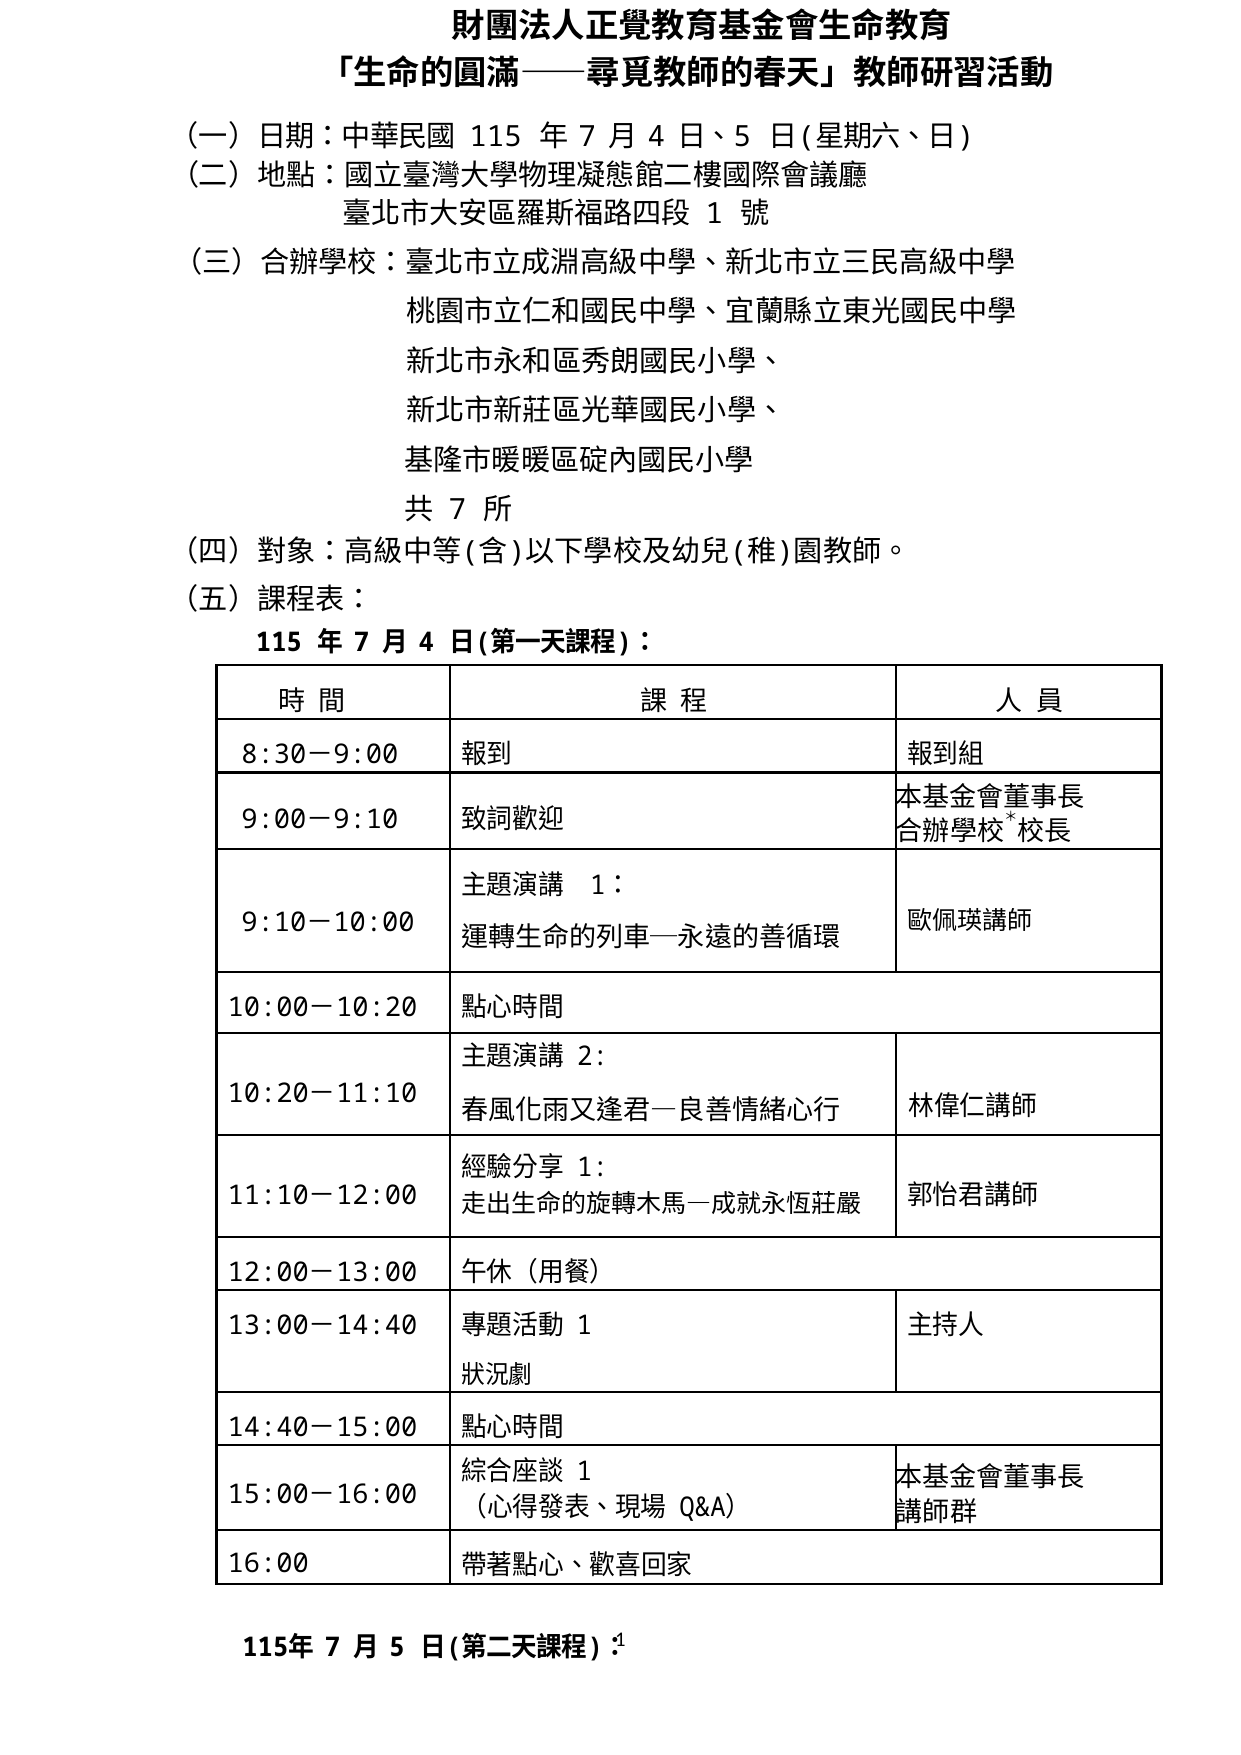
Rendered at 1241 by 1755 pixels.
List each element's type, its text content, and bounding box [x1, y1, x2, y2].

table_cell 林偉仁講師 [897, 1034, 1160, 1134]
table_cell 主題演講 2: 春風化雨又逢君—良善情緒心行 [451, 1034, 895, 1134]
text 115年 7 月 5 日(第二天課程)： [242, 1624, 1122, 1664]
table_cell 本基金會董事長講師群 [897, 1446, 1160, 1529]
table_cell 15:00－16:00 [218, 1446, 449, 1529]
text （四）對象：高級中等(含)以下學校及幼兒(稚)園教師。 [169, 528, 1122, 570]
table_cell 報到 [451, 720, 895, 771]
table_cell 午休（用餐） [451, 1238, 1160, 1289]
text 共 7 所 [400, 485, 977, 528]
table_cell 12:00－13:00 [218, 1238, 449, 1289]
table_cell 本基金會董事長合辦學校＊校長 [897, 774, 1160, 848]
text （一）日期：中華民國 115 年 7 月 4 日、5 日(星期六、日) [169, 115, 1122, 154]
table_cell 主持人 [897, 1291, 1160, 1391]
table_cell 歐佩瑛講師 [897, 850, 1160, 971]
table_cell 9:00－9:10 [218, 774, 449, 848]
table_cell 16:00 [218, 1531, 449, 1582]
text 基隆市暖暖區碇內國民小學 [400, 436, 977, 478]
text 臺北市大安區羅斯福路四段 1 號 [342, 193, 910, 231]
text （五）課程表： [169, 576, 1122, 618]
table_cell 報到組 [897, 720, 1160, 771]
table_cell 10:20－11:10 [218, 1034, 449, 1134]
table_cell 8:30－9:00 [218, 720, 449, 771]
table_cell 帶著點心、歡喜回家 [451, 1531, 1160, 1582]
table_cell 13:00－14:40 [218, 1291, 449, 1391]
table_cell 綜合座談 1 （心得發表、現場 Q&A） [451, 1446, 895, 1529]
text 桃園市立仁和國民中學、宜蘭縣立東光國民中學 [406, 288, 1029, 330]
text （二）地點：國立臺灣大學物理凝態館二樓國際會議廳 [170, 154, 910, 193]
text 新北市新莊區光華國民小學、 [406, 387, 1088, 429]
table_header 課 程 [451, 666, 895, 718]
table_cell 致詞歡迎 [451, 774, 895, 848]
table_cell 專題活動 1 狀況劇 [451, 1291, 895, 1391]
text 財團法人正覺教育基金會生命教育 [249, 1, 1122, 47]
table_cell 9:10－10:00 [218, 850, 449, 971]
table_header 時 間 [218, 666, 449, 718]
table_header 人 員 [897, 666, 1160, 718]
table_cell 主題演講 1： 運轉生命的列車─永遠的善循環 [451, 850, 895, 971]
table_cell 郭怡君講師 [897, 1136, 1160, 1236]
text 「生命的圓滿——尋覓教師的春天」教師研習活動 [251, 47, 1122, 93]
text 115 年 7 月 4 日(第一天課程)： [256, 619, 1122, 659]
table_cell 14:40－15:00 [218, 1393, 449, 1444]
table_cell 10:00－10:20 [218, 973, 449, 1032]
table_cell 點心時間 [451, 973, 1160, 1032]
table_cell 經驗分享 1: 走出生命的旋轉木馬—成就永恆莊嚴 [451, 1136, 895, 1236]
text （三）合辦學校：臺北市立成淵高級中學、新北市立三民高級中學 [173, 238, 1044, 281]
table_cell 11:10－12:00 [218, 1136, 449, 1236]
table_cell 點心時間 [451, 1393, 1160, 1444]
text 新北市永和區秀朗國民小學、 [406, 337, 1088, 379]
